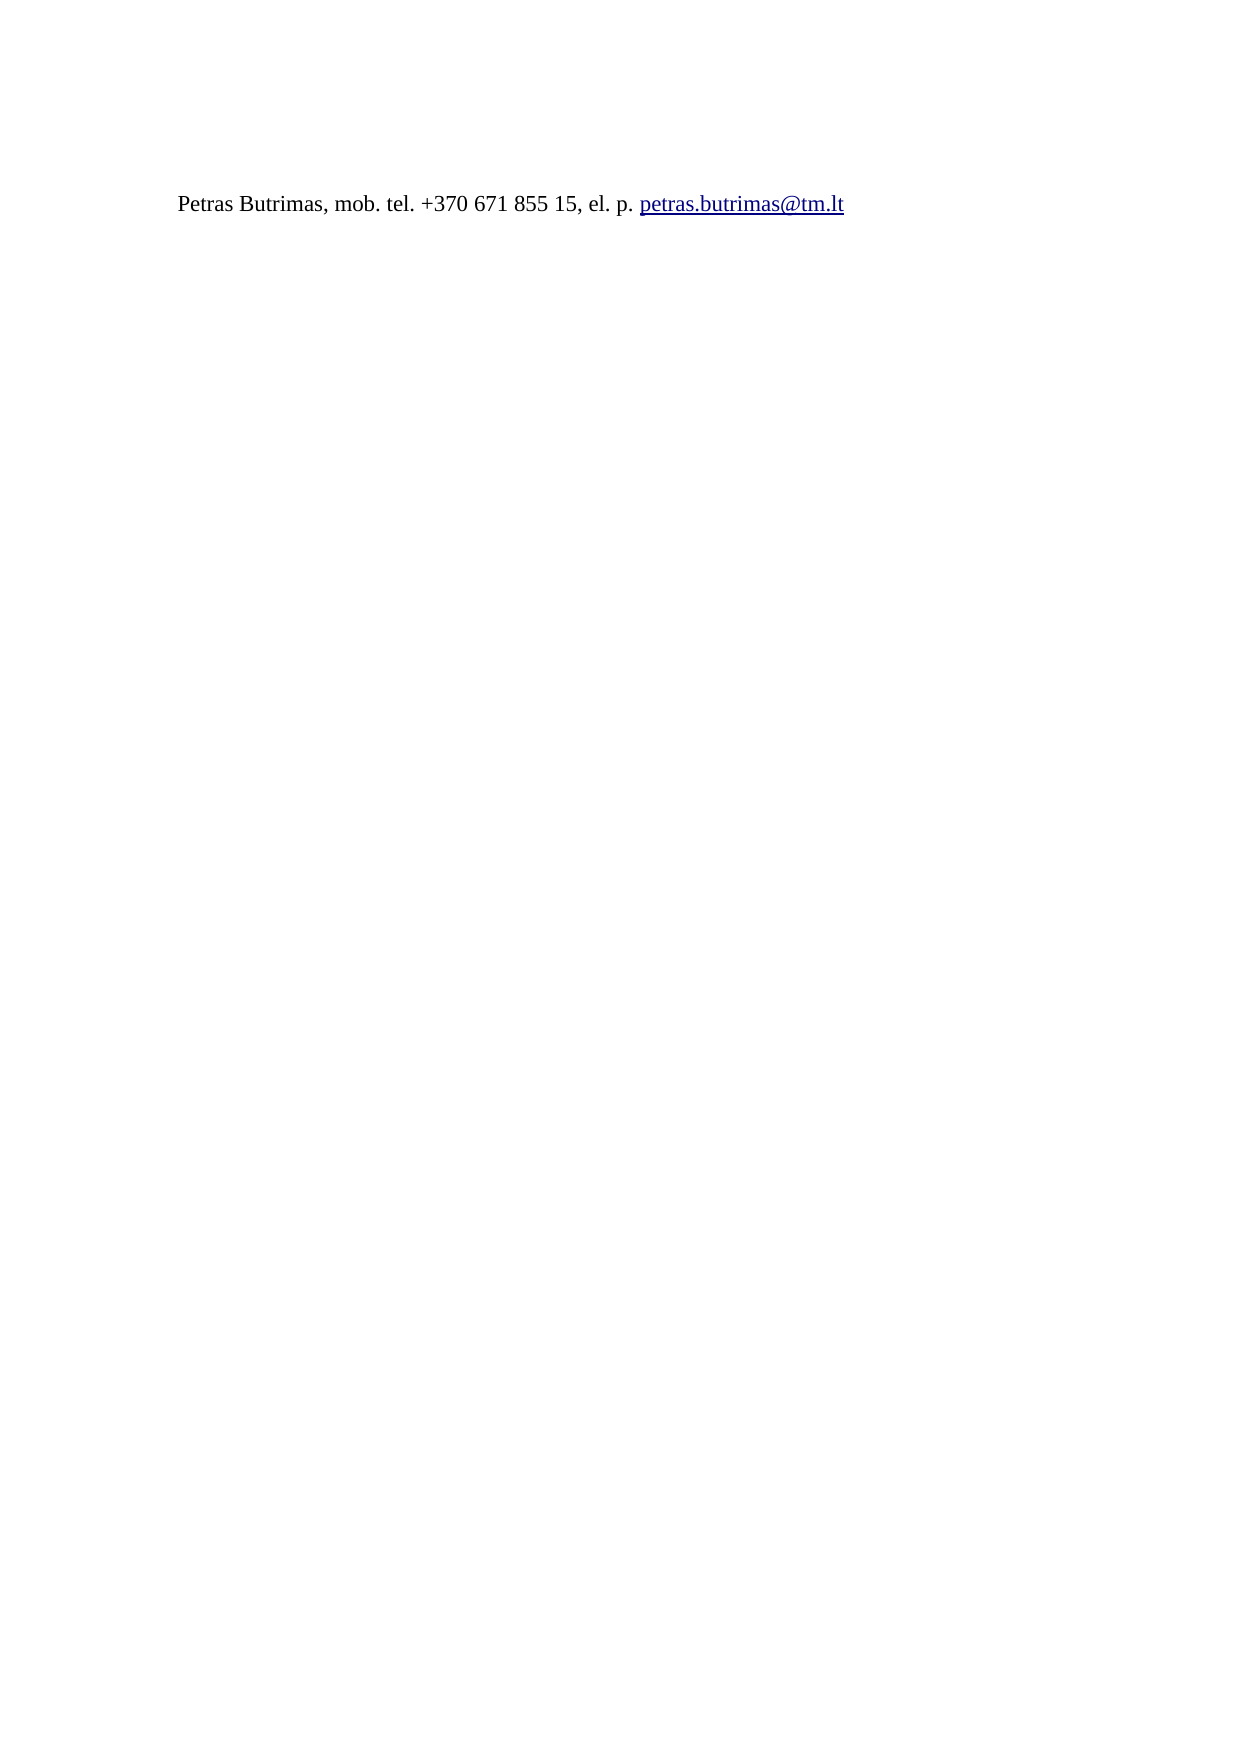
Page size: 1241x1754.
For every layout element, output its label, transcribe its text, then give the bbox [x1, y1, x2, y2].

text Petras Butrimas, mob. tel. +370 671 855 15, el. p. petras.butrimas@tm.lt [177, 191, 1163, 217]
